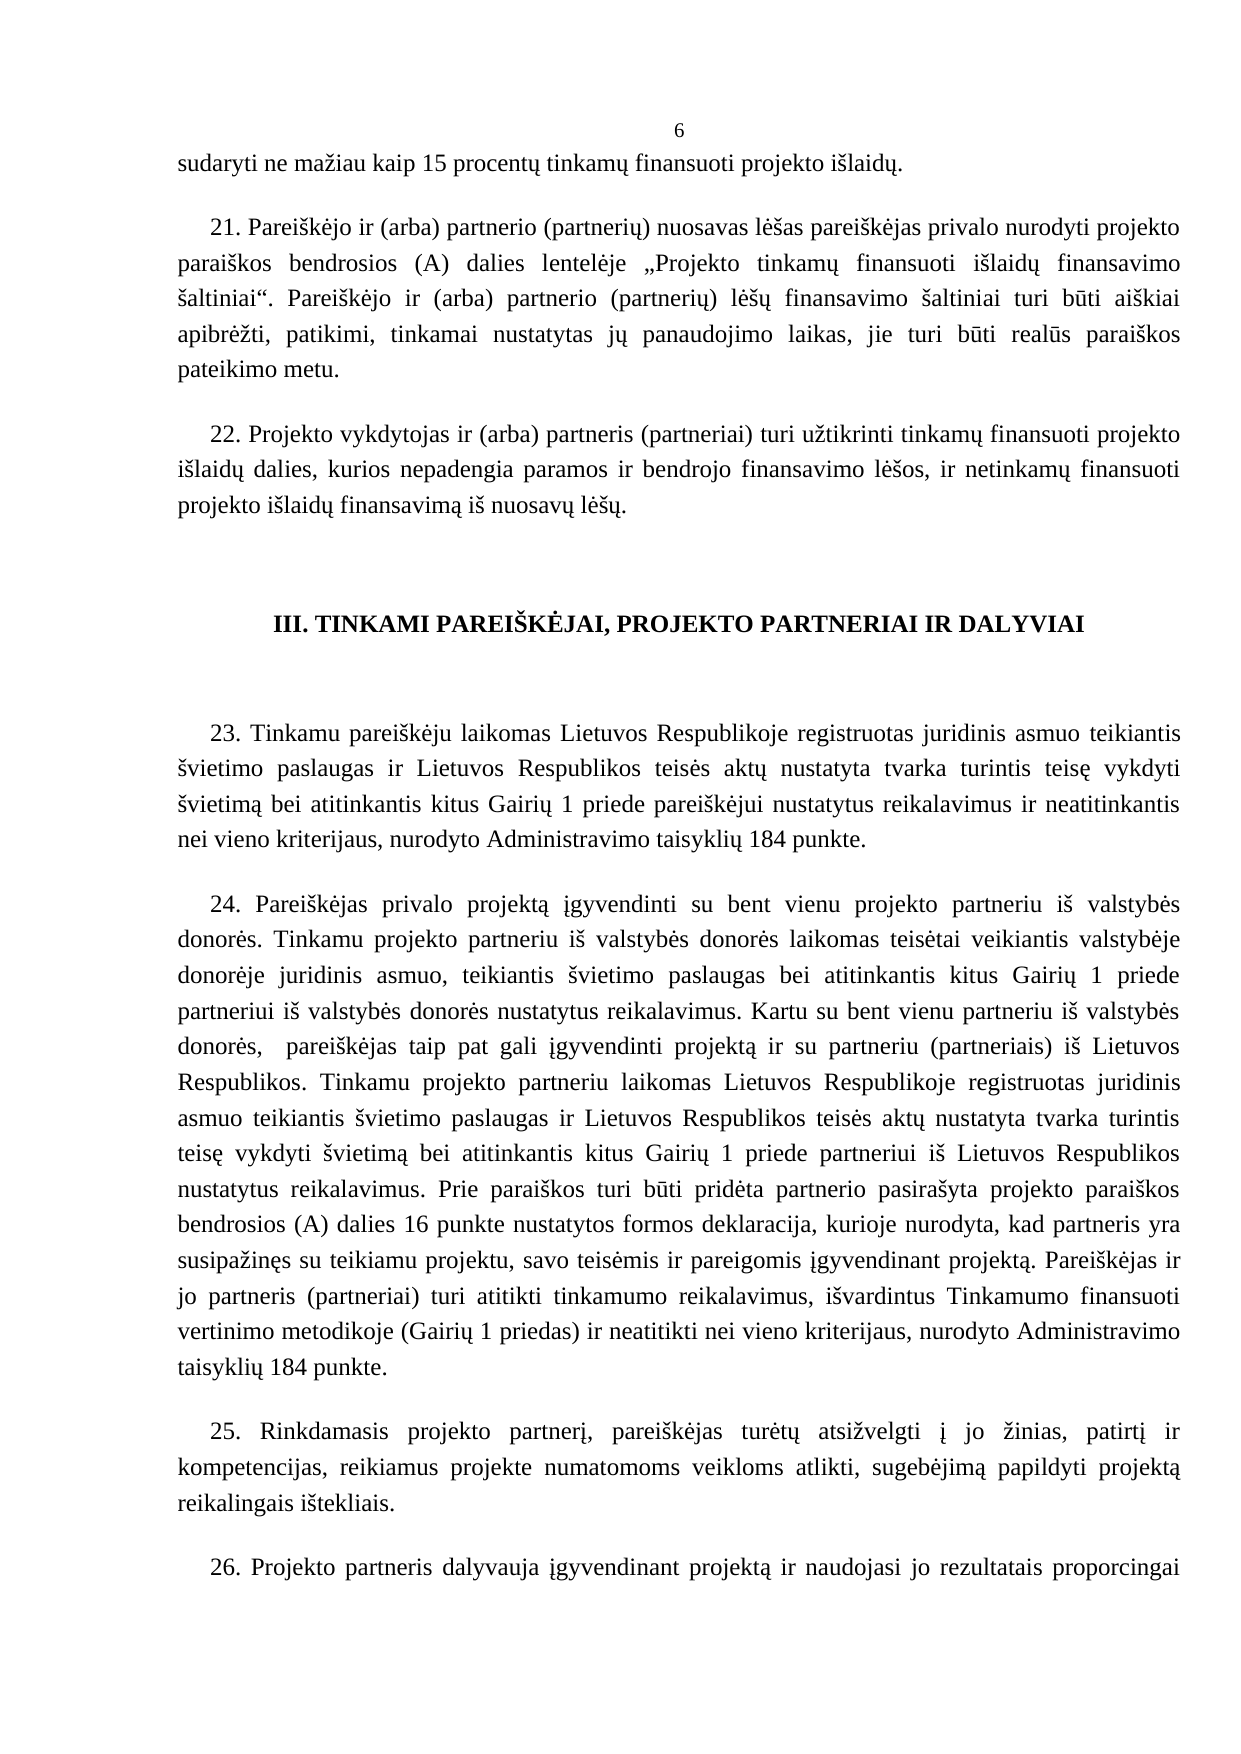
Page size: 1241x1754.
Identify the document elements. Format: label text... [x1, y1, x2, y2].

text 23. Tinkamu pareiškėju laikomas Lietuvos Respublikoje registruotas juridinis asmuo teikiantis švietimo paslaugas ir Lietuvos Respublikos teisės aktų nustatyta tvarka turintis teisę vykdyti švietimą bei atitinkantis kitus Gairių 1 priede pareiškėjui nustatytus reikalavimus ir neatitinkantis nei vieno kriterijaus, nurodyto Administravimo taisyklių 184 punkte. [177, 718, 1181, 853]
text 25. Rinkdamasis projekto partnerį, pareiškėjas turėtų atsižvelgti į jo žinias, patirtį ir kompetencijas, reikiamus projekte numatomoms veikloms atlikti, sugebėjimą papildyti projektą reikalingais ištekliais. [177, 1416, 1181, 1516]
text 24. Pareiškėjas privalo projektą įgyvendinti su bent vienu projekto partneriu iš valstybės donorės. Tinkamu projekto partneriu iš valstybės donorės laikomas teisėtai veikiantis valstybėje donorėje juridinis asmuo, teikiantis švietimo paslaugas bei atitinkantis kitus Gairių 1 priede partneriui iš valstybės donorės nustatytus reikalavimus. Kartu su bent vienu partneriu iš valstybės donorės, pareiškėjas taip pat gali įgyvendinti projektą ir su partneriu (partneriais) iš Lietuvos Respublikos. Tinkamu projekto partneriu laikomas Lietuvos Respublikoje registruotas juridinis asmuo teikiantis švietimo paslaugas ir Lietuvos Respublikos teisės aktų nustatyta tvarka turintis teisę vykdyti švietimą bei atitinkantis kitus Gairių 1 priede partneriui iš Lietuvos Respublikos nustatytus reikalavimus. Prie paraiškos turi būti pridėta partnerio pasirašyta projekto paraiškos bendrosios (A) dalies 16 punkte nustatytos formos deklaracija, kurioje nurodyta, kad partneris yra susipažinęs su teikiamu projektu, savo teisėmis ir pareigomis įgyvendinant projektą. Pareiškėjas ir jo partneris (partneriai) turi atitikti tinkamumo reikalavimus, išvardintus Tinkamumo finansuoti vertinimo metodikoje (Gairių 1 priedas) ir neatitikti nei vieno kriterijaus, nurodyto Administravimo taisyklių 184 punkte. [177, 889, 1181, 1381]
text Iii. TINKAMI PAREIŠKĖJAI, PROJEKTO PARTNERIAI ir DALYVIAI [177, 609, 1181, 638]
text 26. Projekto partneris dalyvauja įgyvendinant projektą ir naudojasi jo rezultatais proporcingai [177, 1552, 1181, 1581]
text sudaryti ne mažiau kaip 15 procentų tinkamų finansuoti projekto išlaidų. [177, 148, 1181, 176]
text 21. Pareiškėjo ir (arba) partnerio (partnerių) nuosavas lėšas pareiškėjas privalo nurodyti projekto paraiškos bendrosios (A) dalies lentelėje „Projekto tinkamų finansuoti išlaidų finansavimo šaltiniai“. Pareiškėjo ir (arba) partnerio (partnerių) lėšų finansavimo šaltiniai turi būti aiškiai apibrėžti, patikimi, tinkamai nustatytas jų panaudojimo laikas, jie turi būti realūs paraiškos pateikimo metu. [177, 212, 1181, 383]
text 22. Projekto vykdytojas ir (arba) partneris (partneriai) turi užtikrinti tinkamų finansuoti projekto išlaidų dalies, kurios nepadengia paramos ir bendrojo finansavimo lėšos, ir netinkamų finansuoti projekto išlaidų finansavimą iš nuosavų lėšų. [177, 419, 1181, 519]
